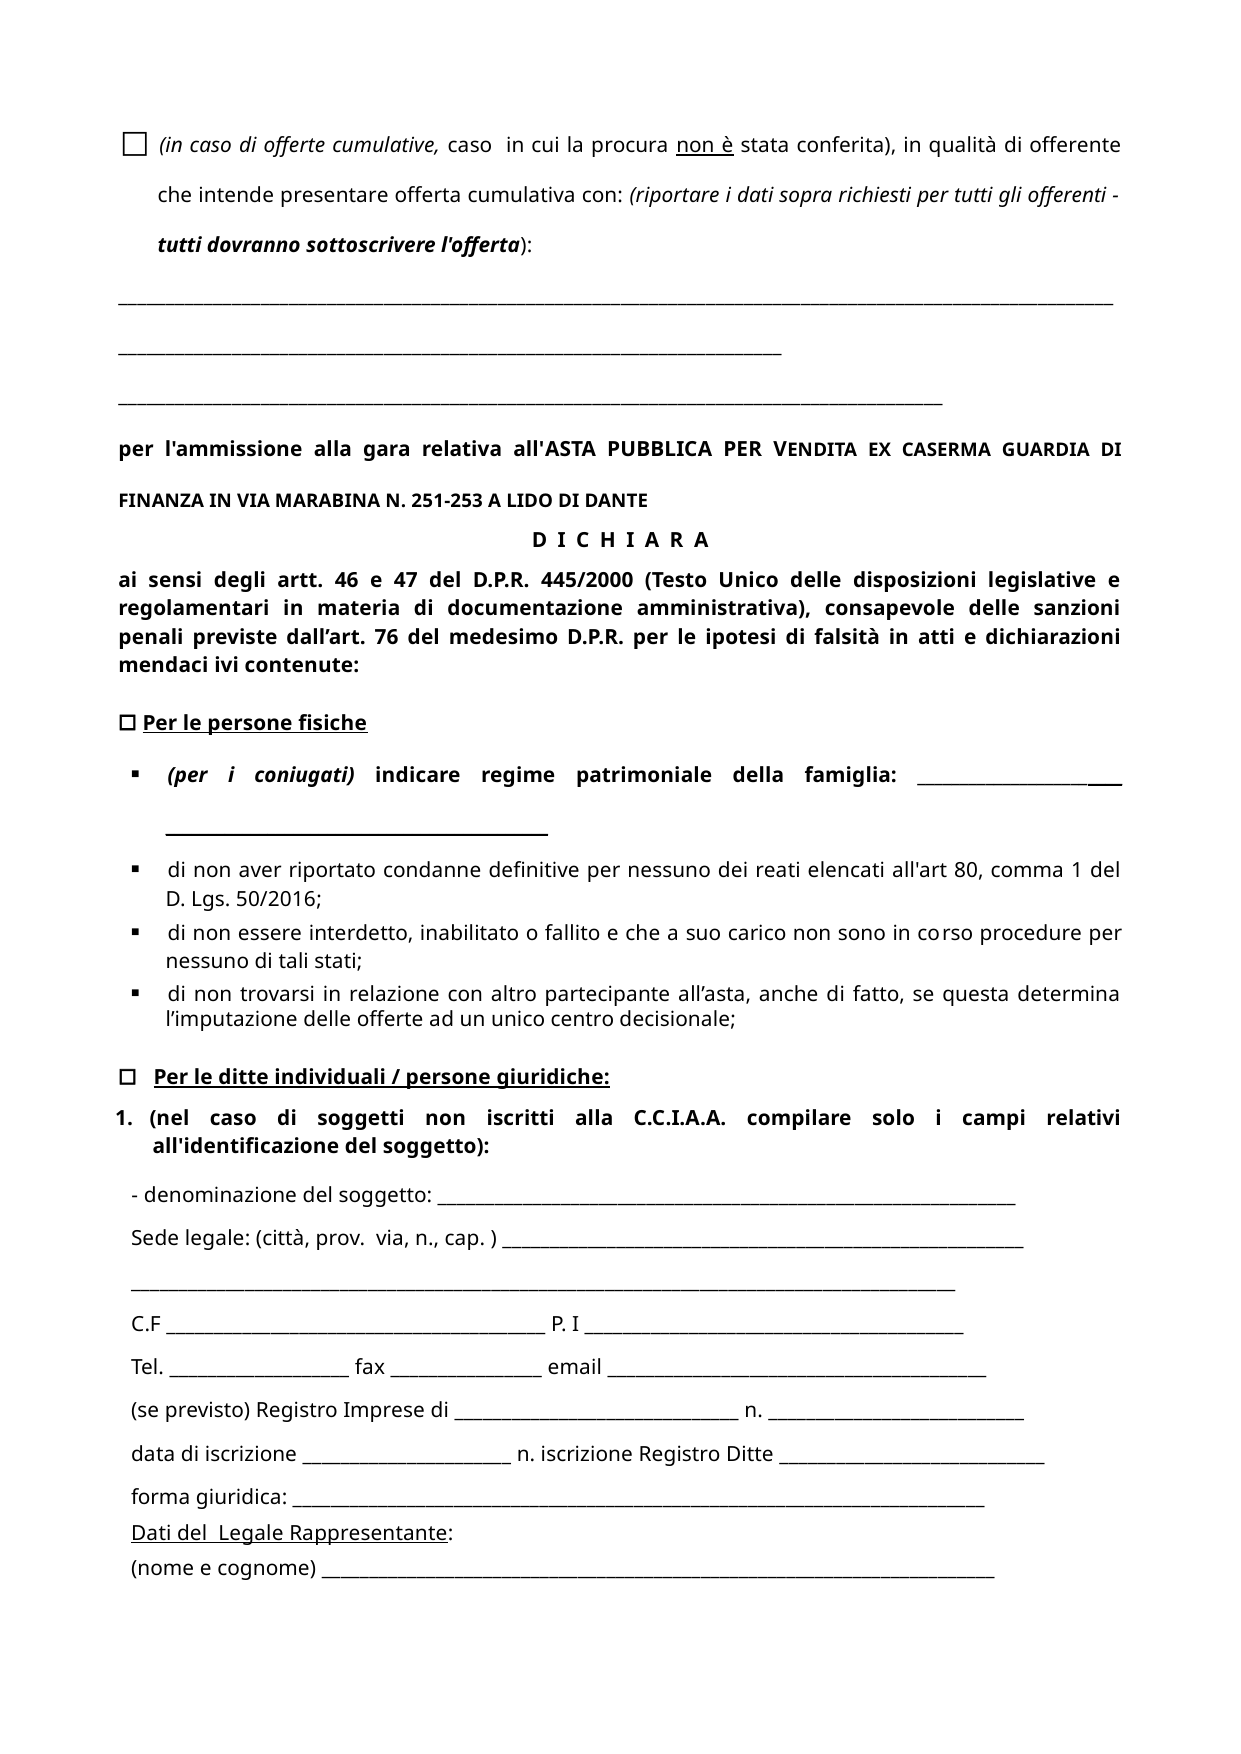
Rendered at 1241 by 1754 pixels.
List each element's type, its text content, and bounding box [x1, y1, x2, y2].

list di non essere interdetto, inabilitato o fallito e che a suo carico non sono in corso procedure per nessuno di tali stati; [130, 918, 1122, 975]
text ai sensi degli artt. 46 e 47 del D.P.R. 445/2000 (Testo Unico delle disposizioni legislative e regolamentari in materia di documentazione amministrativa), consapevole delle sanzioni penali previste dall’art. 76 del medesimo D.P.R. per le ipotesi di falsità in atti e dichiarazioni mendaci ivi contenute: [118, 565, 1122, 679]
text DICHIARA [118, 524, 1122, 553]
table_cell C.F ________________________________________ P. I ________________________________________ [124, 1302, 1130, 1345]
table_cell data di iscrizione ______________________ n. iscrizione Registro Ditte ____________________________ [124, 1431, 1130, 1474]
list di non trovarsi in relazione con altro partecipante all’asta, anche di fatto, se questa determina l’imputazione delle offerte ad un unico centro decisionale; [130, 981, 1122, 1031]
table_header - denominazione del soggetto: _____________________________________________________________ [124, 1173, 1130, 1216]
table_cell Tel. ___________________ fax ________________ email ________________________________________ [124, 1345, 1130, 1388]
list (nel caso di soggetti non iscritti alla C.C.I.A.A. compilare solo i campi relativi all'identificazione del soggetto): [115, 1103, 1122, 1160]
text □ (in caso di offerte cumulative, caso in cui la procura non è stata conferita), in qualità di offerente che intende presentare offerta cumulativa con: (riportare i dati sopra richiesti per tutti gli offerenti - tutti dovranno sottoscrivere l'offerta): [120, 113, 1122, 263]
table_cell _______________________________________________________________________________________ [124, 1259, 1130, 1302]
table_cell forma giuridica: _________________________________________________________________________ [124, 1474, 1130, 1517]
text  Per le persone fisiche [118, 707, 1122, 736]
text  Per le ditte individuali / persone giuridiche: [118, 1062, 1122, 1090]
text per l'ammissione alla gara relativa all'ASTA PUBBLICA PER VENDITA EX CASERMA GUARDIA DI FINANZA IN VIA MARABINA N. 251-253 A LIDO DI DANTE [118, 413, 1122, 513]
text _______________________________________________________________________________________________________________________________________________________________________________ [118, 263, 1122, 363]
list (per i coniugati) indicare regime patrimoniale della famiglia: ________________________ _____________________________________________ [130, 742, 1122, 842]
table_cell Dati del Legale Rappresentante: [124, 1518, 1130, 1546]
table_cell (se previsto) Registro Imprese di ______________________________ n. ___________________________ [124, 1388, 1130, 1431]
table_cell Sede legale: (città, prov. via, n., cap. ) _______________________________________________________ [124, 1216, 1130, 1259]
text _______________________________________________________________________________________ [118, 363, 1122, 413]
list di non aver riportato condanne definitive per nessuno dei reati elencati all'art 80, comma 1 del D. Lgs. 50/2016; [130, 855, 1122, 912]
table_cell (nome e cognome) _______________________________________________________________________ [124, 1546, 1130, 1589]
